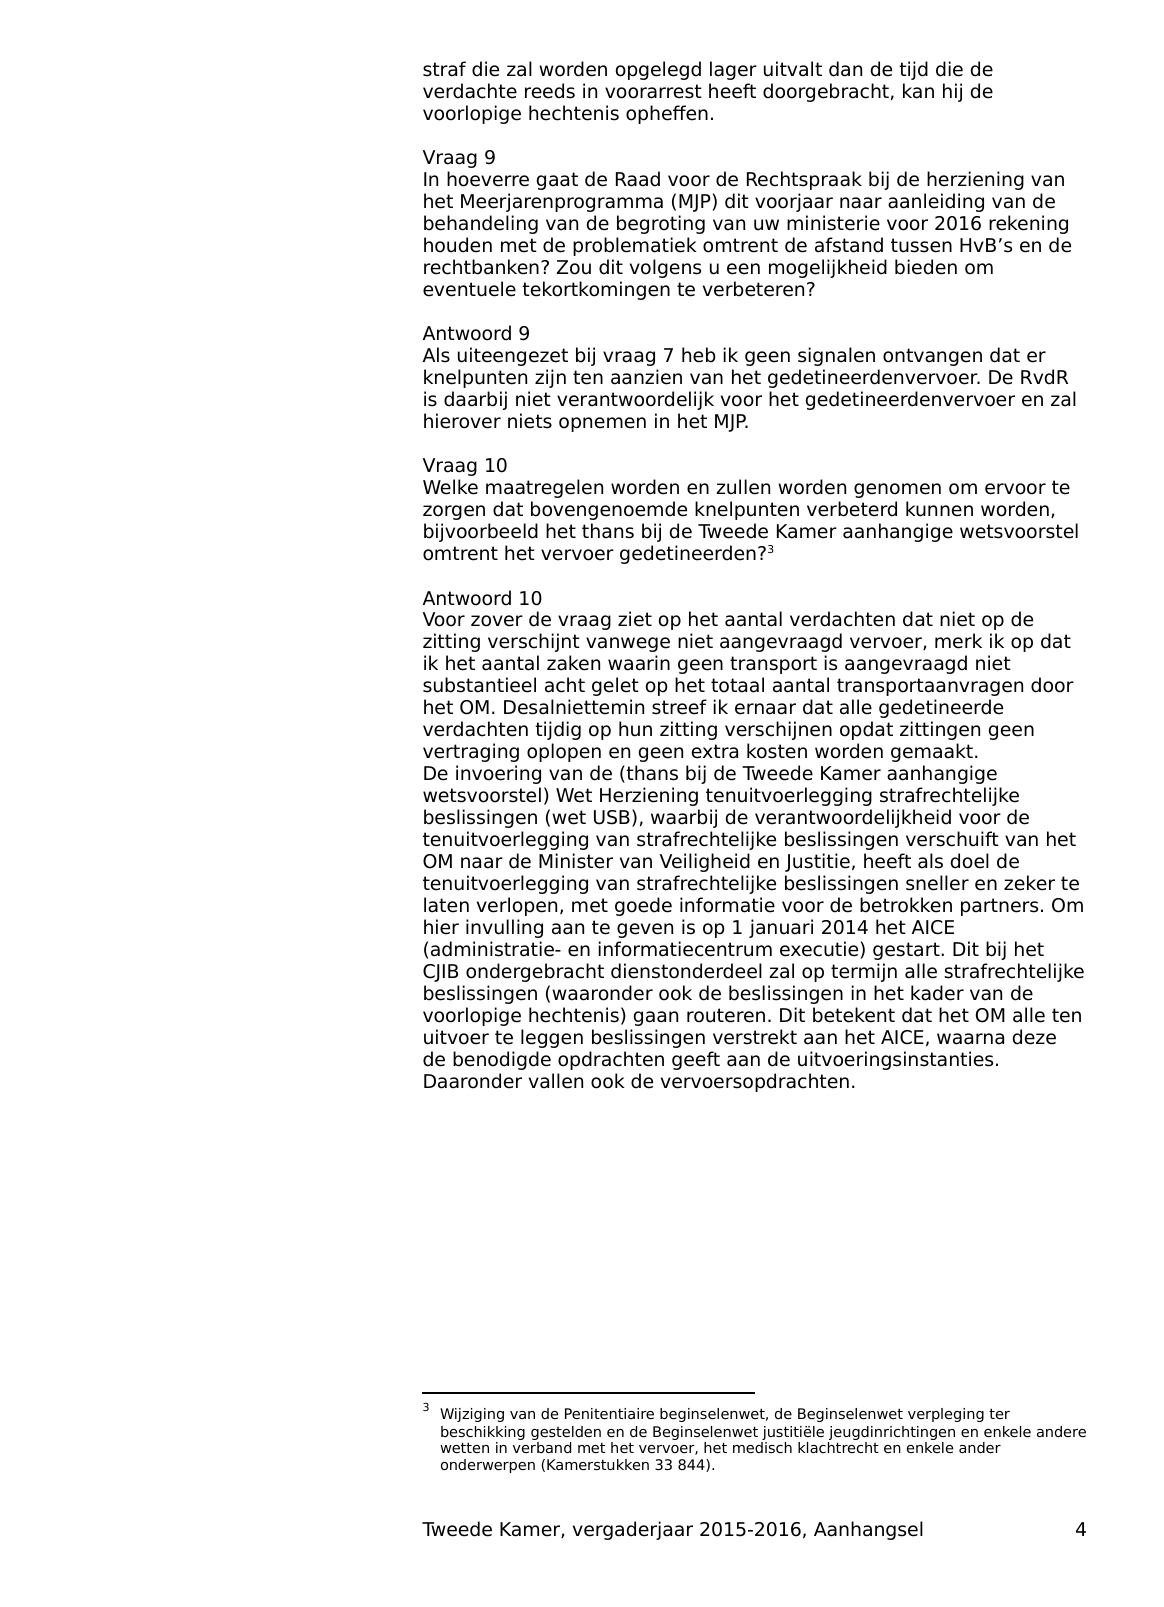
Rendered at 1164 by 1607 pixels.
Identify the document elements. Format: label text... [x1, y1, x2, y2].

text Antwoord 10 [422, 587, 1087, 609]
text Welke maatregelen worden en zullen worden genomen om ervoor te zorgen dat bovengenoemde knelpunten verbeterd kunnen worden, bijvoorbeeld het thans bij de Tweede Kamer aanhangige wetsvoorstel omtrent het vervoer gedetineerden? [422, 477, 1087, 565]
text Voor zover de vraag ziet op het aantal verdachten dat niet op de zitting verschijnt vanwege niet aangevraagd vervoer, merk ik op dat ik het aantal zaken waarin geen transport is aangevraagd niet substantieel acht gelet op het totaal aantal transportaanvragen door het OM. Desalniettemin streef ik ernaar dat alle gedetineerde verdachten tijdig op hun zitting verschijnen opdat zittingen geen vertraging oplopen en geen extra kosten worden gemaakt. [422, 609, 1087, 763]
text straf die zal worden opgelegd lager uitvalt dan de tijd die de verdachte reeds in voorarrest heeft doorgebracht, kan hij de voorlopige hechtenis opheffen. [422, 59, 1087, 125]
text Antwoord 9 [422, 323, 1087, 345]
text Vraag 9 [422, 147, 1087, 169]
text In hoeverre gaat de Raad voor de Rechtspraak bij de herziening van het Meerjarenprogramma (MJP) dit voorjaar naar aanleiding van de behandeling van de begroting van uw ministerie voor 2016 rekening houden met de problematiek omtrent de afstand tussen HvB’s en de rechtbanken? Zou dit volgens u een mogelijkheid bieden om eventuele tekortkomingen te verbeteren? [422, 169, 1087, 301]
text Vraag 10 [422, 455, 1087, 477]
text Wijziging van de Penitentiaire beginselenwet, de Beginselenwet verpleging ter beschikking gestelden en de Beginselenwet justitiële jeugdinrichtingen en enkele andere wetten in verband met het vervoer, het medisch klachtrecht en enkele ander onderwerpen (Kamerstukken 33 844). [422, 1402, 1087, 1474]
text Als uiteengezet bij vraag 7 heb ik geen signalen ontvangen dat er knelpunten zijn ten aanzien van het gedetineerdenvervoer. De RvdR is daarbij niet verantwoordelijk voor het gedetineerdenvervoer en zal hierover niets opnemen in het MJP. [422, 345, 1087, 433]
text De invoering van de (thans bij de Tweede Kamer aanhangige wetsvoorstel) Wet Herziening tenuitvoerlegging strafrechtelijke beslissingen (wet USB), waarbij de verantwoordelijkheid voor de tenuitvoerlegging van strafrechtelijke beslissingen verschuift van het OM naar de Minister van Veiligheid en Justitie, heeft als doel de tenuitvoerlegging van strafrechtelijke beslissingen sneller en zeker te laten verlopen, met goede informatie voor de betrokken partners. Om hier invulling aan te geven is op 1 januari 2014 het AICE (administratie- en informatiecentrum executie) gestart. Dit bij het CJIB ondergebracht dienstonderdeel zal op termijn alle strafrechtelijke beslissingen (waaronder ook de beslissingen in het kader van de voorlopige hechtenis) gaan routeren. Dit betekent dat het OM alle ten uitvoer te leggen beslissingen verstrekt aan het AICE, waarna deze de benodigde opdrachten geeft aan de uitvoeringsinstanties. Daaronder vallen ook de vervoersopdrachten. [422, 763, 1087, 1093]
